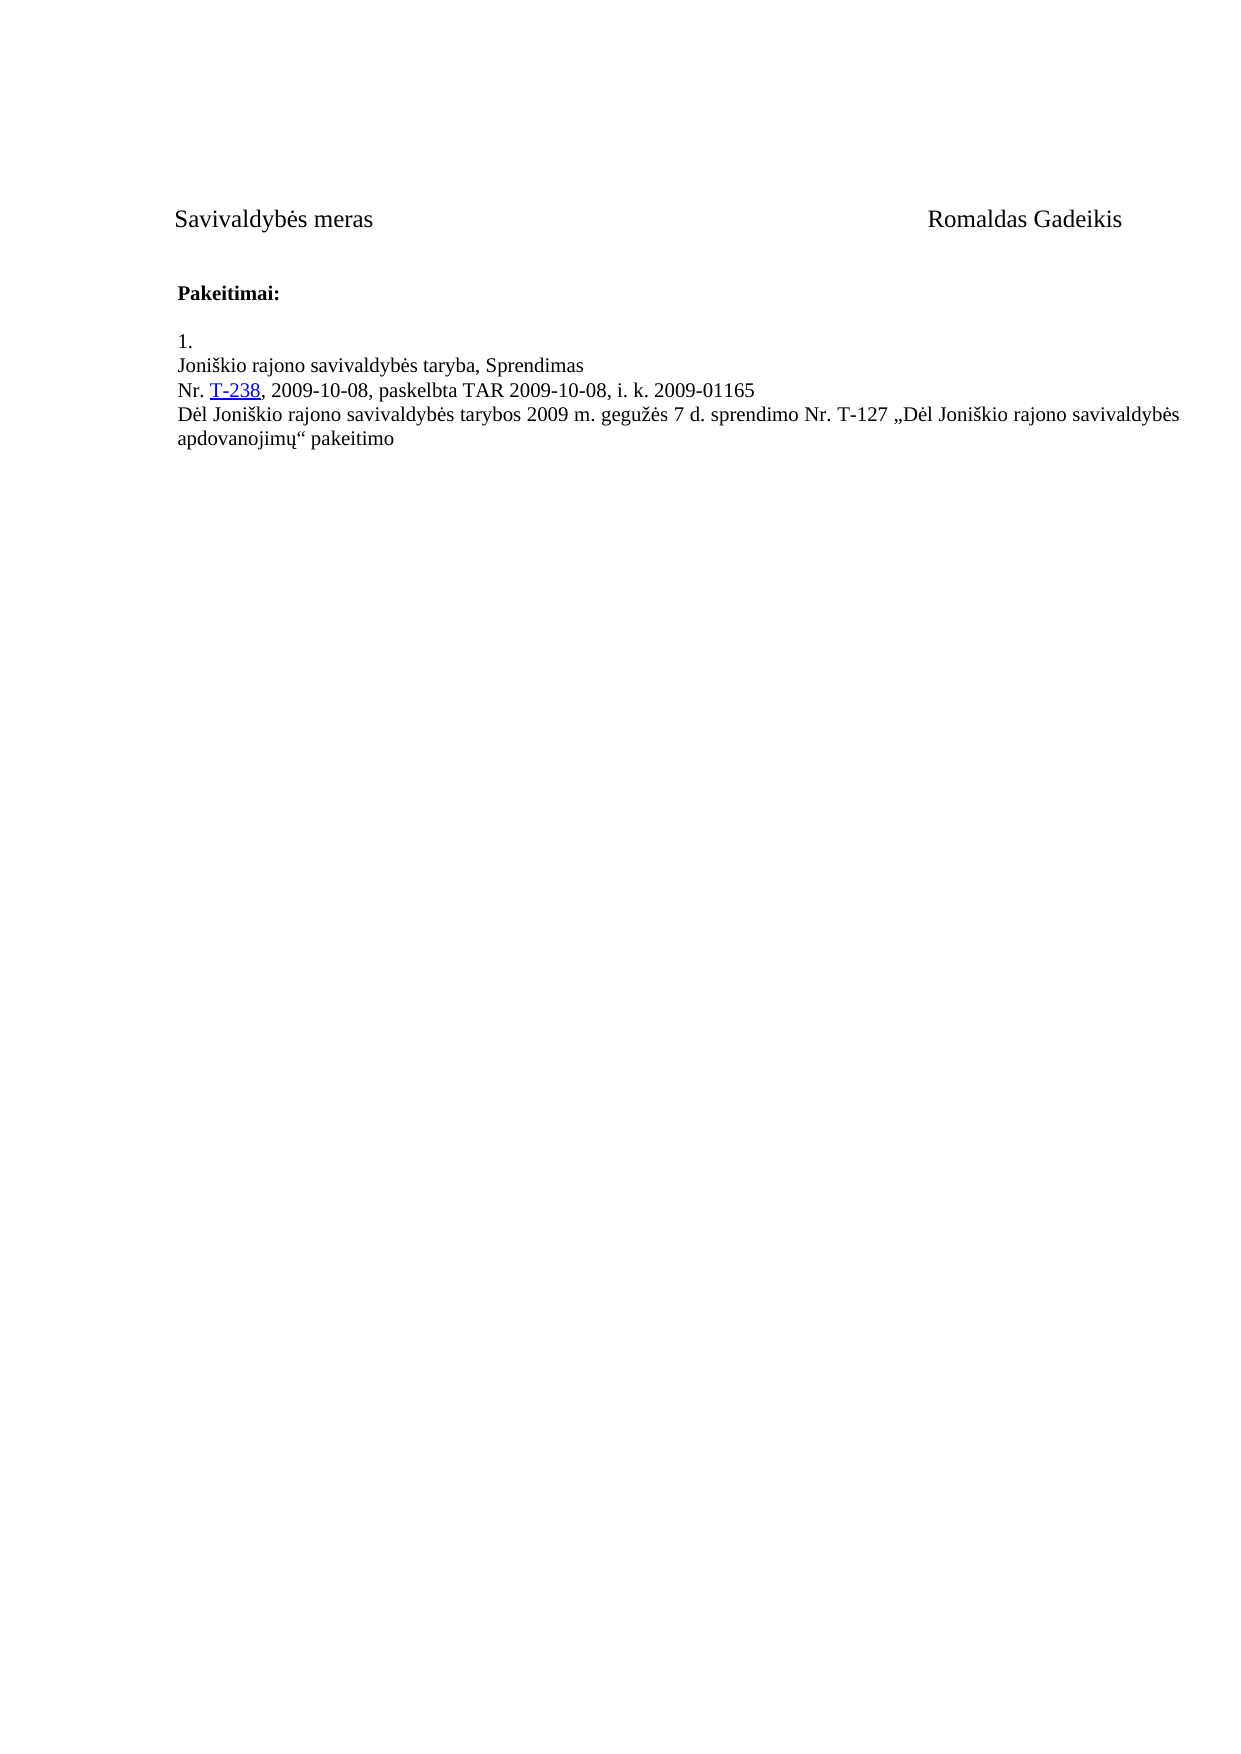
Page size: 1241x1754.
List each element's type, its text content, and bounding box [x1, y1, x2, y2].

text Nr. T-238, 2009-10-08, paskelbta TAR 2009-10-08, i. k. 2009-01165 [177, 377, 1181, 402]
text 1. [177, 329, 1181, 353]
text Pakeitimai: [177, 281, 1181, 305]
text Dėl Joniškio rajono savivaldybės tarybos 2009 m. gegužės 7 d. sprendimo Nr. T-127 „Dėl Joniškio rajono savivaldybės apdovanojimų“ pakeitimo [177, 402, 1181, 450]
text Joniškio rajono savivaldybės taryba, Sprendimas [177, 353, 1181, 377]
text Savivaldybės meras Romaldas Gadeikis [174, 204, 1181, 233]
